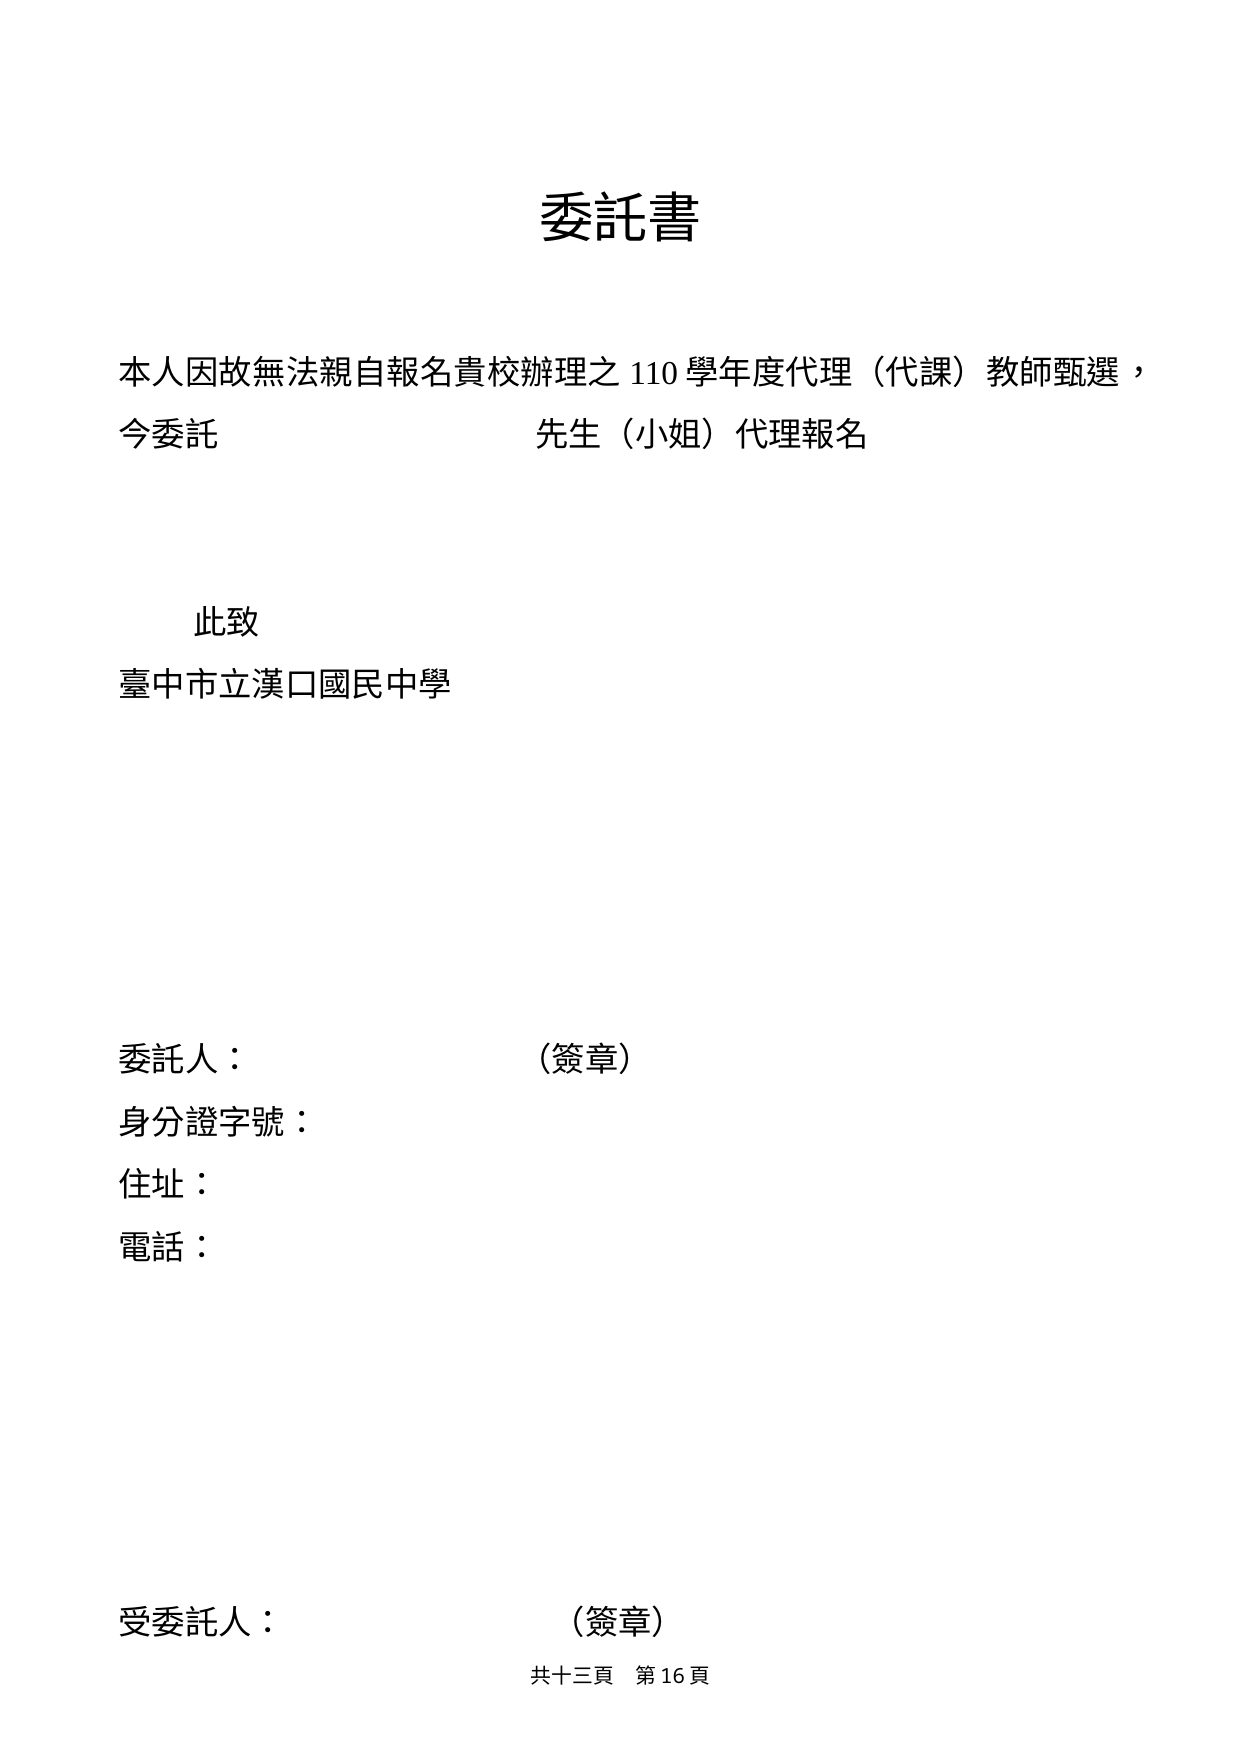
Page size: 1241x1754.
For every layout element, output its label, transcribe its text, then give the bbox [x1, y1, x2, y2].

text 委託書 [118, 141, 1122, 266]
text 住址： [118, 1141, 1122, 1203]
text 委託人： （簽章） [118, 1016, 1122, 1078]
text 此致 [118, 578, 1122, 641]
text 受委託人： （簽章） [118, 1578, 1122, 1641]
text 電話： [118, 1203, 1122, 1266]
text 身分證字號： [118, 1078, 1122, 1141]
text 臺中市立漢口國民中學 [118, 641, 1122, 703]
text 本人因故無法親自報名貴校辦理之110學年度代理（代課）教師甄選，今委託 先生（小姐）代理報名 [118, 328, 1122, 453]
